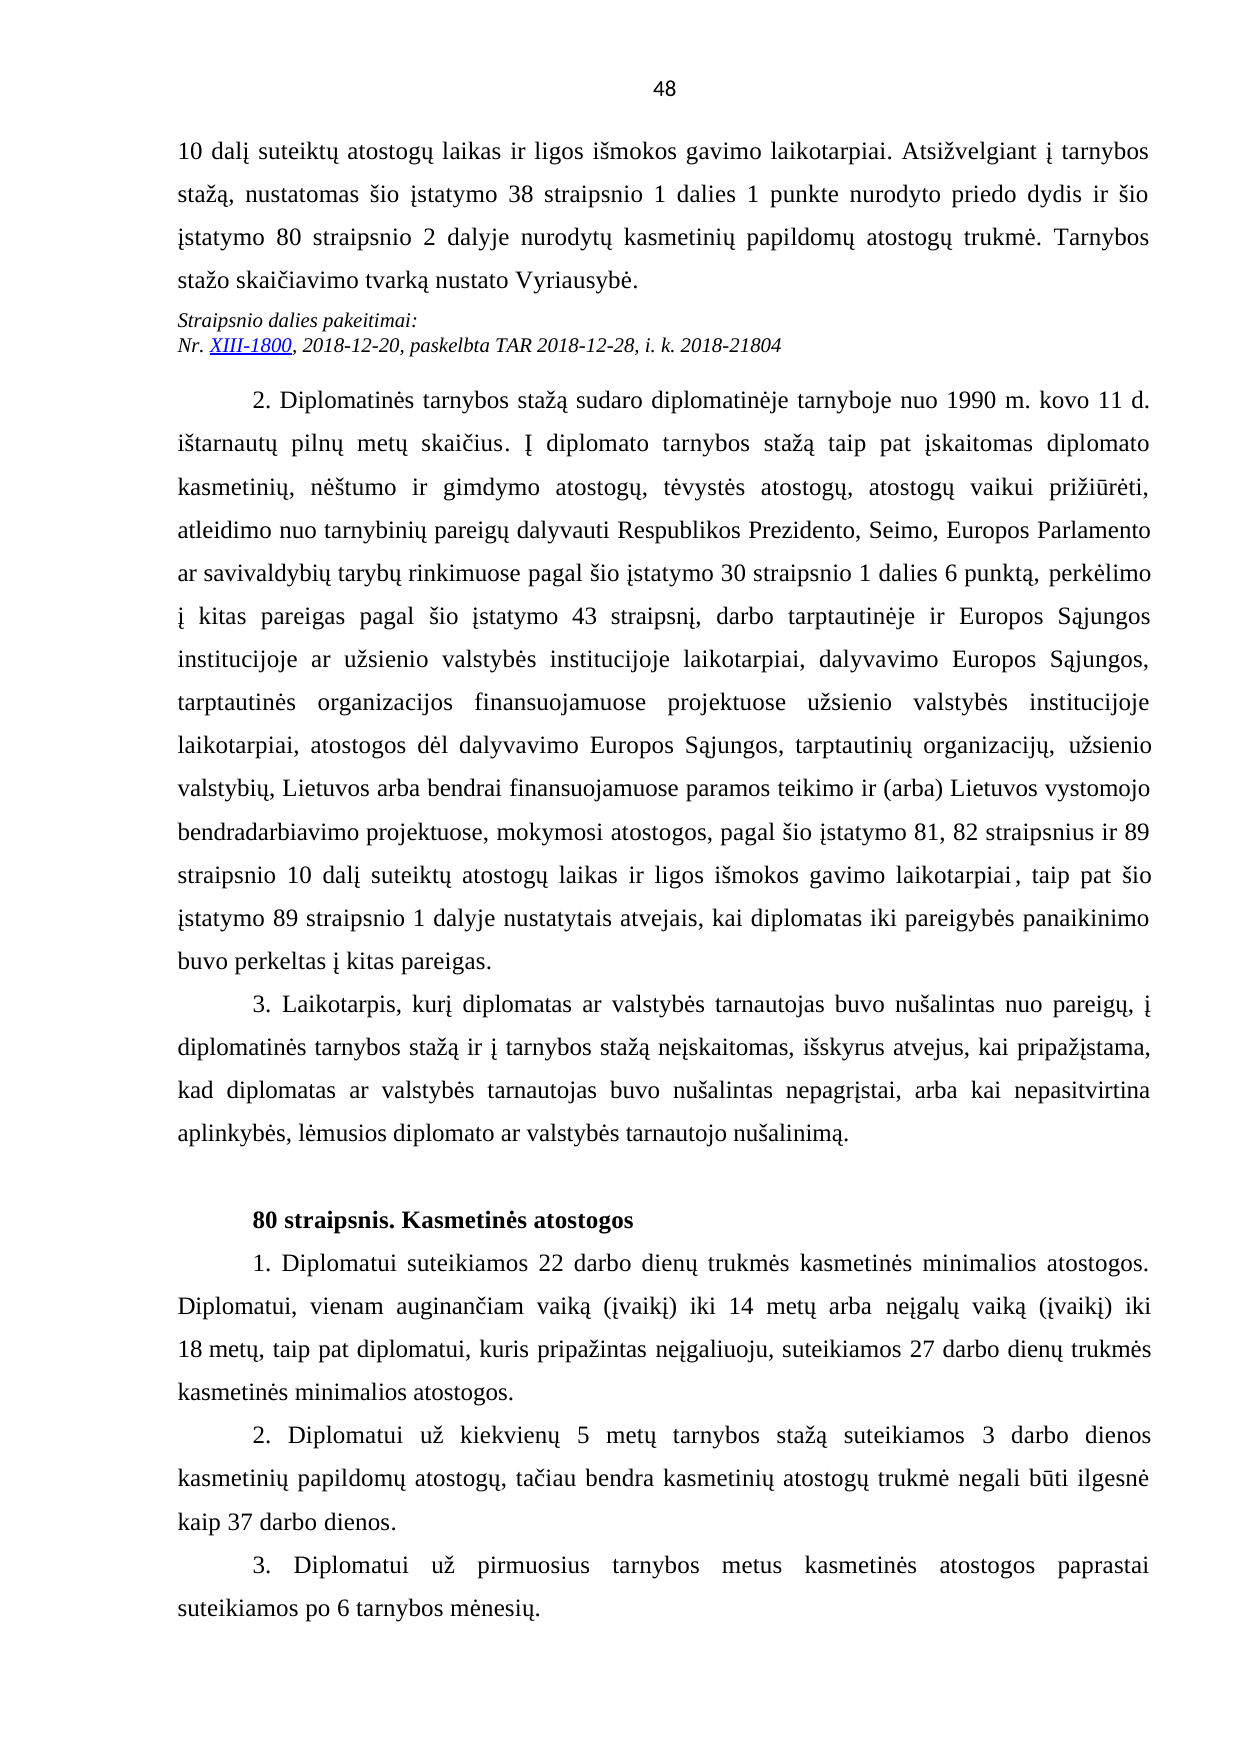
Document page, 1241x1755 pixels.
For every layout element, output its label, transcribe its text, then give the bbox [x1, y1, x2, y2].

text 10 dalį suteiktų atostogų laikas ir ligos išmokos gavimo laikotarpiai. Atsižvelgiant į tarnybos stažą, nustatomas šio įstatymo 38 straipsnio 1 dalies 1 punkte nurodyto priedo dydis ir šio įstatymo 80 straipsnio 2 dalyje nurodytų kasmetinių papildomų atostogų trukmė. Tarnybos stažo skaičiavimo tvarką nustato Vyriausybė. [177, 136, 1152, 294]
text 3. Laikotarpis, kurį diplomatas ar valstybės tarnautojas buvo nušalintas nuo pareigų, į diplomatinės tarnybos stažą ir į tarnybos stažą neįskaitomas, išskyrus atvejus, kai pripažįstama, kad diplomatas ar valstybės tarnautojas buvo nušalintas nepagrįstai, arba kai nepasitvirtina aplinkybės, lėmusios diplomato ar valstybės tarnautojo nušalinimą. [177, 989, 1152, 1147]
text 2. Diplomatui už kiekvienų 5 metų tarnybos stažą suteikiamos 3 darbo dienos kasmetinių papildomų atostogų, tačiau bendra kasmetinių atostogų trukmė negali būti ilgesnė kaip 37 darbo dienos. [177, 1420, 1152, 1535]
text 3. Diplomatui už pirmuosius tarnybos metus kasmetinės atostogos paprastai suteikiamos po 6 tarnybos mėnesių. [177, 1550, 1152, 1622]
text 80 straipsnis. Kasmetinės atostogos [177, 1205, 1152, 1233]
text 2. Diplomatinės tarnybos stažą sudaro diplomatinėje tarnyboje nuo 1990 m. kovo 11 d. ištarnautų pilnų metų skaičius. Į diplomato tarnybos stažą taip pat įskaitomas diplomato kasmetinių, nėštumo ir gimdymo atostogų, tėvystės atostogų, atostogų vaikui prižiūrėti, atleidimo nuo tarnybinių pareigų dalyvauti Respublikos Prezidento, Seimo, Europos Parlamento ar savivaldybių tarybų rinkimuose pagal šio įstatymo 30 straipsnio 1 dalies 6 punktą, perkėlimo į kitas pareigas pagal šio įstatymo 43 straipsnį, darbo tarptautinėje ir Europos Sąjungos institucijoje ar užsienio valstybės institucijoje laikotarpiai, dalyvavimo Europos Sąjungos, tarptautinės organizacijos finansuojamuose projektuose užsienio valstybės institucijoje laikotarpiai, atostogos dėl dalyvavimo Europos Sąjungos, tarptautinių organizacijų, užsienio valstybių, Lietuvos arba bendrai finansuojamuose paramos teikimo ir (arba) Lietuvos vystomojo bendradarbiavimo projektuose, mokymosi atostogos, pagal šio įstatymo 81, 82 straipsnius ir 89 straipsnio 10 dalį suteiktų atostogų laikas ir ligos išmokos gavimo laikotarpiai, taip pat šio įstatymo 89 straipsnio 1 dalyje nustatytais atvejais, kai diplomatas iki pareigybės panaikinimo buvo perkeltas į kitas pareigas. [177, 385, 1152, 975]
text Nr. XIII-1800, 2018-12-20, paskelbta TAR 2018-12-28, i. k. 2018-21804 [177, 332, 1152, 357]
text 1. Diplomatui suteikiamos 22 darbo dienų trukmės kasmetinės minimalios atostogos. Diplomatui, vienam auginančiam vaiką (įvaikį) iki 14 metų arba neįgalų vaiką (įvaikį) iki 18 metų, taip pat diplomatui, kuris pripažintas neįgaliuoju, suteikiamos 27 darbo dienų trukmės kasmetinės minimalios atostogos. [177, 1248, 1152, 1406]
text Straipsnio dalies pakeitimai: [177, 308, 1152, 332]
